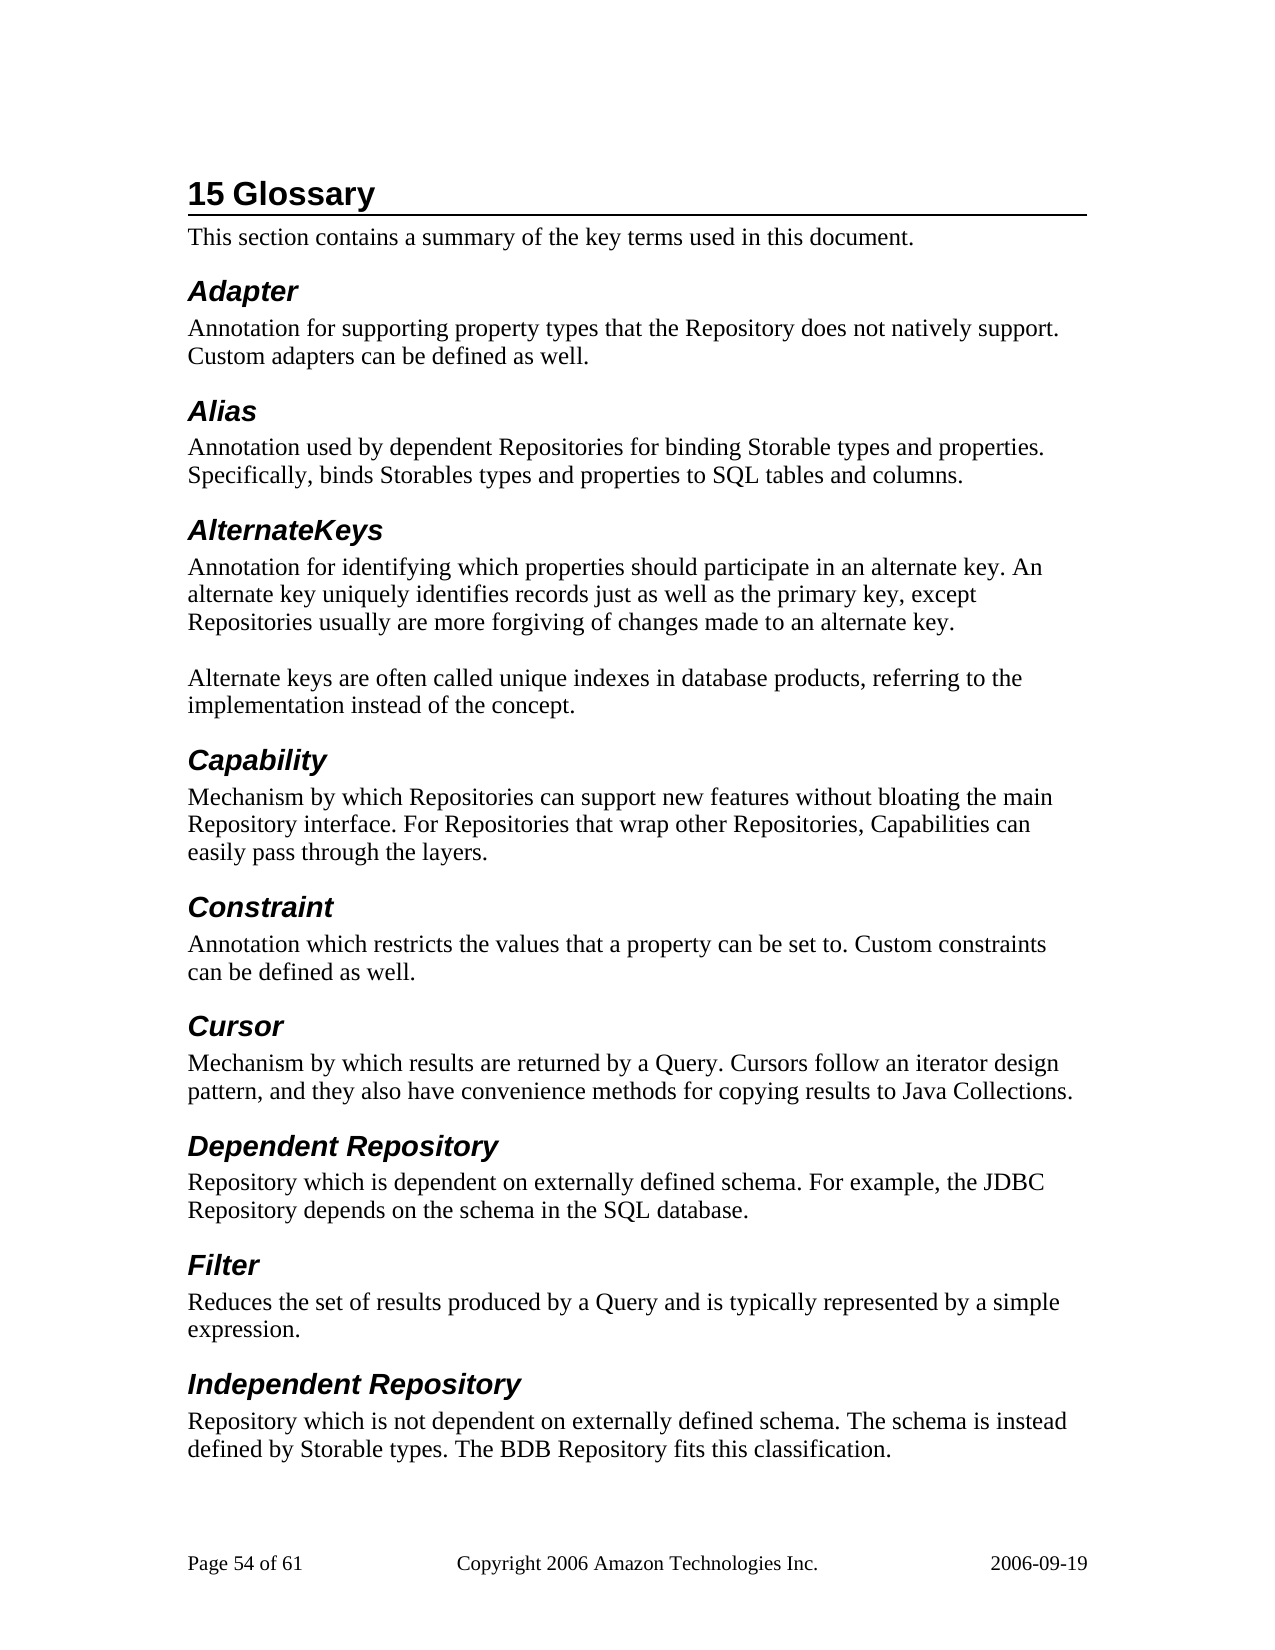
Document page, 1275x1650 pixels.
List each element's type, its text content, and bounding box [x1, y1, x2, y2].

text This section contains a summary of the key terms used in this document. [187, 223, 1087, 250]
text Annotation used by dependent Repositories for binding Storable types and properties. Specifically, binds Storables types and properties to SQL tables and columns. [187, 433, 1087, 489]
text Repository which is dependent on externally defined schema. For example, the JDBC Repository depends on the schema in the SQL database. [187, 1168, 1087, 1224]
text Filter [187, 1249, 1087, 1281]
text Independent Repository [187, 1368, 1087, 1401]
text Mechanism by which results are returned by a Query. Cursors follow an iterator design pattern, and they also have convenience methods for copying results to Java Collections. [187, 1049, 1087, 1104]
text Annotation which restricts the values that a property can be set to. Custom constraints can be defined as well. [187, 930, 1087, 985]
text Constraint [187, 891, 1087, 924]
text Reduces the set of results produced by a Query and is typically represented by a simple expression. [187, 1288, 1087, 1343]
text Annotation for supporting property types that the Repository does not natively support. Custom adapters can be defined as well. [187, 314, 1087, 370]
text Alias [187, 395, 1087, 427]
text Capability [187, 744, 1087, 777]
text AlternateKeys [187, 514, 1087, 547]
text Repository which is not dependent on externally defined schema. The schema is instead defined by Storable types. The BDB Repository fits this classification. [187, 1407, 1087, 1462]
text Dependent Repository [187, 1129, 1087, 1162]
text Alternate keys are often called unique indexes in database products, referring to the implementation instead of the concept. [187, 664, 1087, 719]
subtitle Glossary [187, 175, 1087, 216]
text Mechanism by which Repositories can support new features without bloating the main Repository interface. For Repositories that wrap other Repositories, Capabilities can easily pass through the layers. [187, 783, 1087, 866]
text Adapter [187, 275, 1087, 308]
text Annotation for identifying which properties should participate in an alternate key. An alternate key uniquely identifies records just as well as the primary key, except Repositories usually are more forgiving of changes made to an alternate key. [187, 553, 1087, 636]
text Cursor [187, 1010, 1087, 1043]
